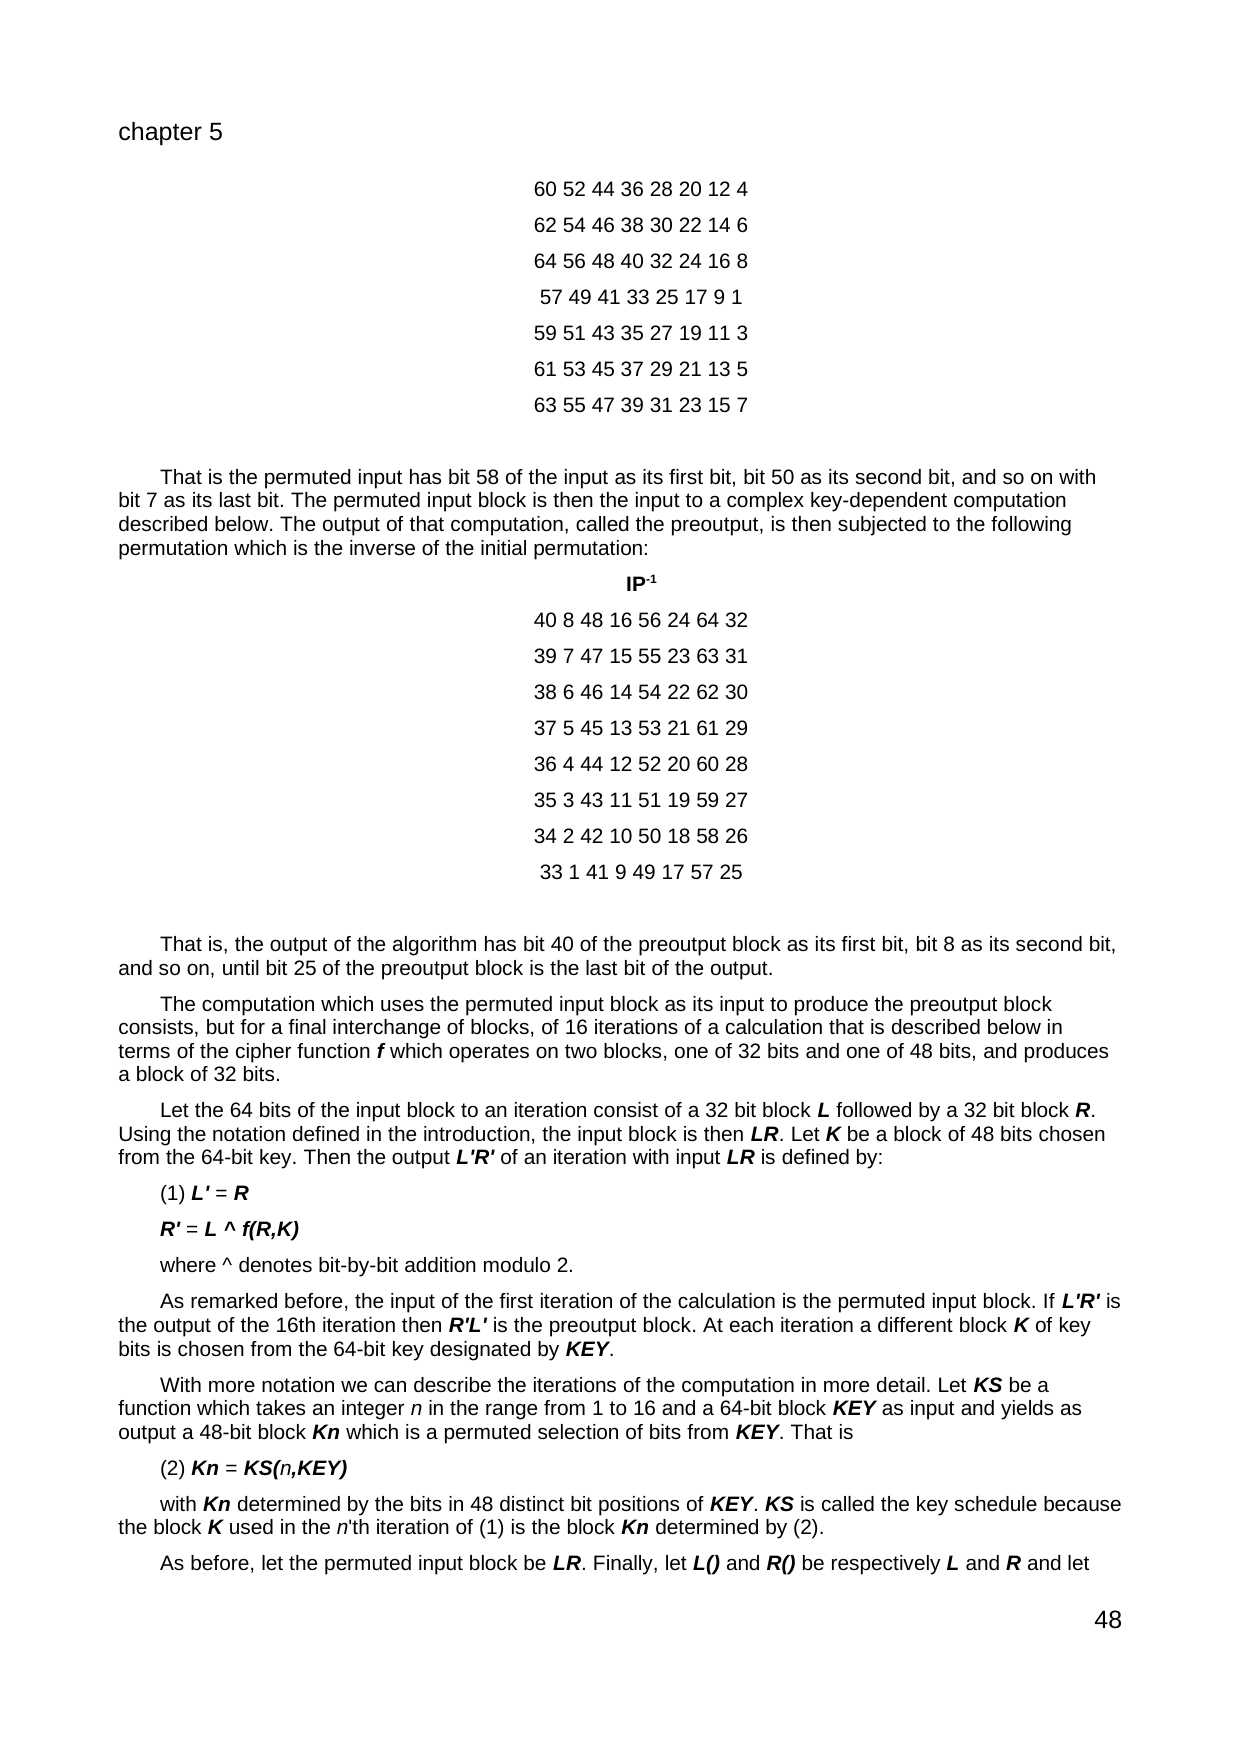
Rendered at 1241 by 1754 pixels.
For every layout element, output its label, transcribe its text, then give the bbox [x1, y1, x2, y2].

text 61 53 45 37 29 21 13 5 [118, 357, 1122, 381]
text 64 56 48 40 32 24 16 8 [118, 249, 1122, 273]
text (1) L' = R [118, 1182, 1122, 1205]
text As before, let the permuted input block be LR. Finally, let L() and R() be respectively L and R and let [118, 1552, 1122, 1575]
text That is, the output of the algorithm has bit 40 of the preoutput block as its first bit, bit 8 as its second bit, and so on, until bit 25 of the preoutput block is the last bit of the output. [118, 932, 1122, 979]
text Let the 64 bits of the input block to an iteration consist of a 32 bit block L followed by a 32 bit block R. Using the notation defined in the introduction, the input block is then LR. Let K be a block of 48 bits chosen from the 64-bit key. Then the output L'R' of an iteration with input LR is defined by: [118, 1099, 1122, 1169]
text 36 4 44 12 52 20 60 28 [118, 752, 1122, 776]
text The computation which uses the permuted input block as its input to produce the preoutput block consists, but for a final interchange of blocks, of 16 iterations of a calculation that is described below in terms of the cipher function f which operates on two blocks, one of 32 bits and one of 48 bits, and produces a block of 32 bits. [118, 992, 1122, 1086]
text That is the permuted input has bit 58 of the input as its first bit, bit 50 as its second bit, and so on with bit 7 as its last bit. The permuted input block is then the input to a complex key-dependent computation described below. The output of that computation, called the preoutput, is then subjected to the following permutation which is the inverse of the initial permutation: [118, 465, 1122, 559]
text where ^ denotes bit-by-bit addition modulo 2. [118, 1254, 1122, 1277]
text 34 2 42 10 50 18 58 26 [118, 824, 1122, 848]
text 40 8 48 16 56 24 64 32 [118, 608, 1122, 632]
text 33 1 41 9 49 17 57 25 [118, 860, 1122, 884]
text IP-1 [118, 572, 1122, 596]
text 62 54 46 38 30 22 14 6 [118, 213, 1122, 237]
text 60 52 44 36 28 20 12 4 [118, 177, 1122, 201]
text 37 5 45 13 53 21 61 29 [118, 716, 1122, 740]
text 39 7 47 15 55 23 63 31 [118, 644, 1122, 668]
text 63 55 47 39 31 23 15 7 [118, 393, 1122, 417]
text 57 49 41 33 25 17 9 1 [118, 285, 1122, 309]
text 59 51 43 35 27 19 11 3 [118, 321, 1122, 345]
text As remarked before, the input of the first iteration of the calculation is the permuted input block. If L'R' is the output of the 16th iteration then R'L' is the preoutput block. At each iteration a different block K of key bits is chosen from the 64-bit key designated by KEY. [118, 1290, 1122, 1361]
text R' = L ^ f(R,K) [118, 1218, 1122, 1241]
text with Kn determined by the bits in 48 distinct bit positions of KEY. KS is called the key schedule because the block K used in the n'th iteration of (1) is the block Kn determined by (2). [118, 1492, 1122, 1539]
text 35 3 43 11 51 19 59 27 [118, 788, 1122, 812]
text (2) Kn = KS(n,KEY) [118, 1456, 1122, 1480]
text 38 6 46 14 54 22 62 30 [118, 680, 1122, 704]
text With more notation we can describe the iterations of the computation in more detail. Let KS be a function which takes an integer n in the range from 1 to 16 and a 64-bit block KEY as input and yields as output a 48-bit block Kn which is a permuted selection of bits from KEY. That is [118, 1373, 1122, 1444]
